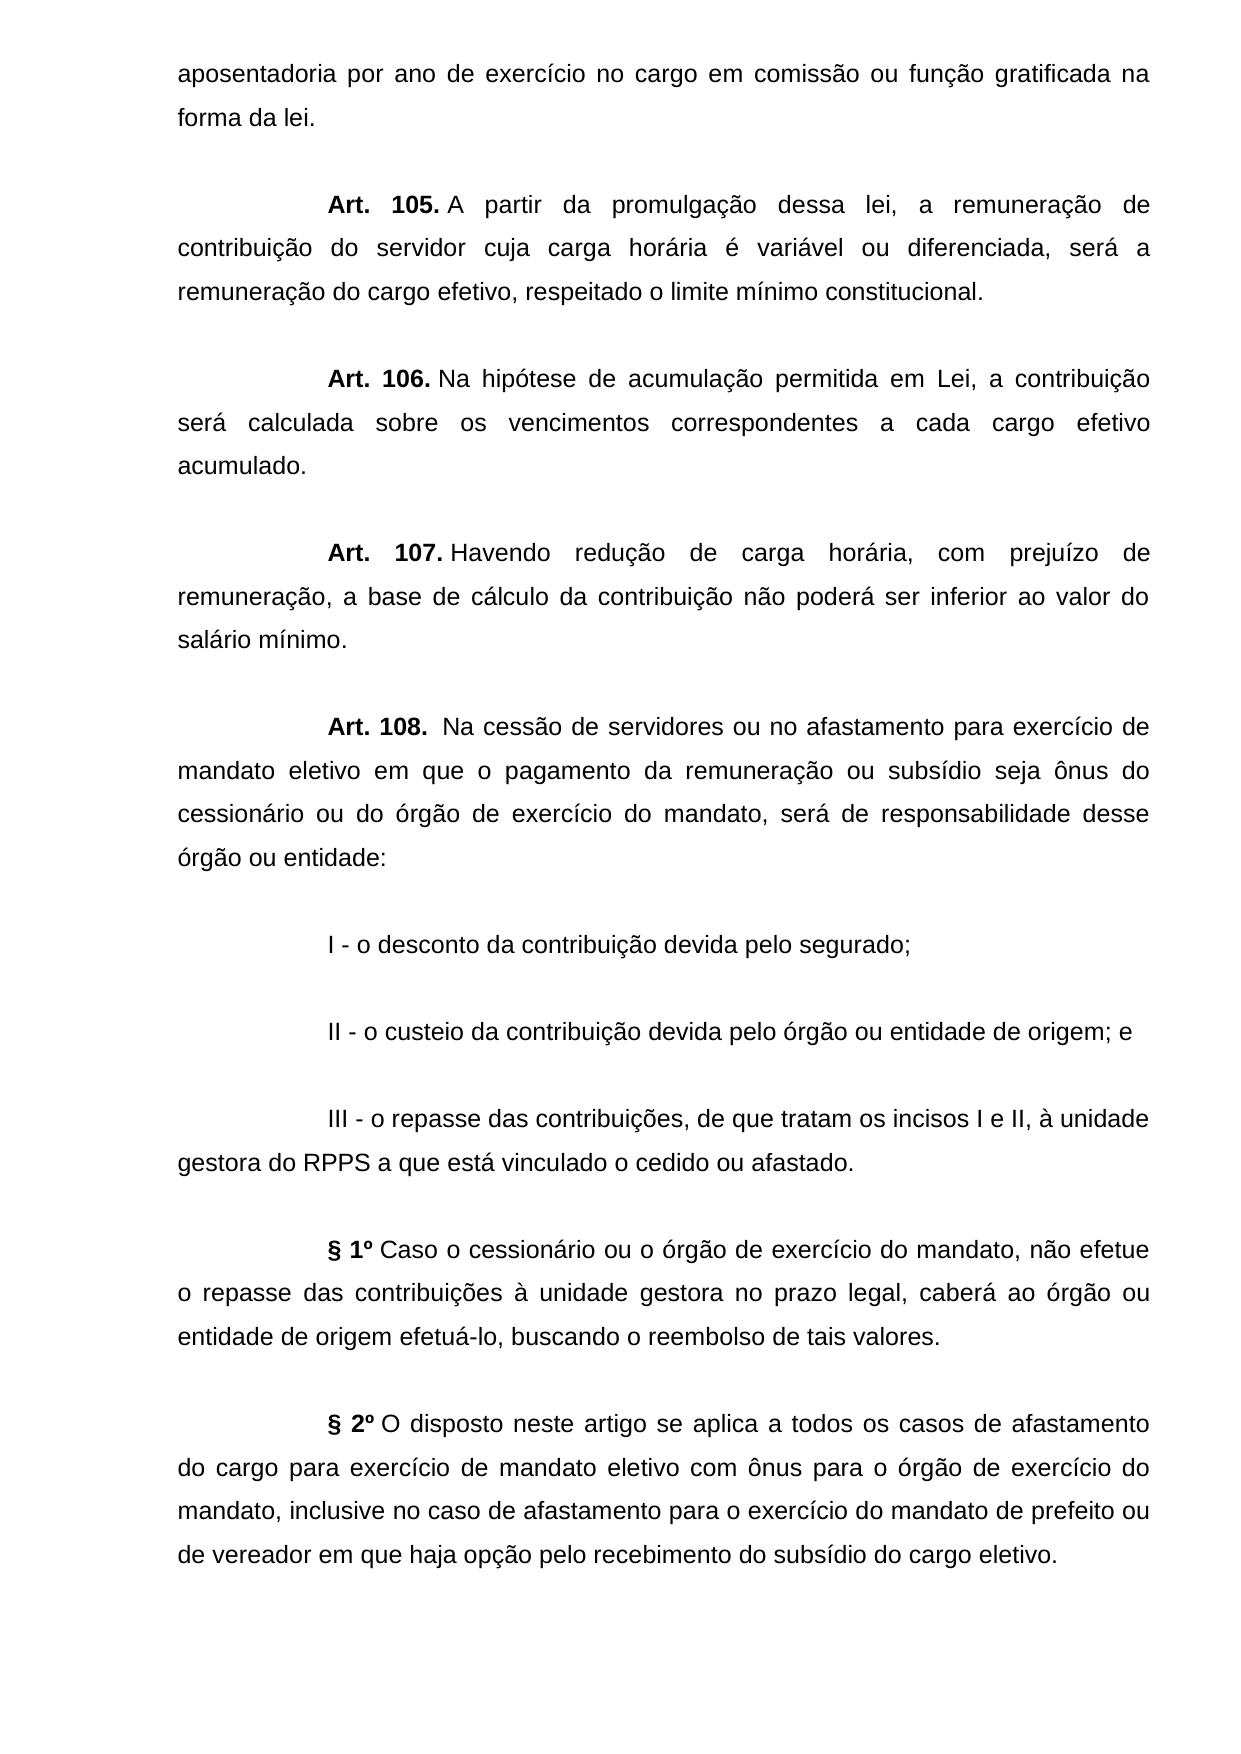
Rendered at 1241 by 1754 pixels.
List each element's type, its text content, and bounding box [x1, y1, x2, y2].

text II - o custeio da contribuição devida pelo órgão ou entidade de origem; e [177, 1017, 1152, 1046]
text aposentadoria por ano de exercício no cargo em comissão ou função gratificada na forma da lei. [177, 59, 1152, 132]
text III - o repasse das contribuições, de que tratam os incisos I e II, à unidade gestora do RPPS a que está vinculado o cedido ou afastado. [177, 1104, 1152, 1177]
text Art. 105. A partir da promulgação dessa lei, a remuneração de contribuição do servidor cuja carga horária é variável ou diferenciada, será a remuneração do cargo efetivo, respeitado o limite mínimo constitucional. [177, 190, 1152, 306]
text Art. 107. Havendo redução de carga horária, com prejuízo de remuneração, a base de cálculo da contribuição não poderá ser inferior ao valor do salário mínimo. [177, 538, 1152, 654]
text § 1º Caso o cessionário ou o órgão de exercício do mandato, não efetue o repasse das contribuições à unidade gestora no prazo legal, caberá ao órgão ou entidade de origem efetuá-lo, buscando o reembolso de tais valores. [177, 1235, 1152, 1351]
text Art. 108. Na cessão de servidores ou no afastamento para exercício de mandato eletivo em que o pagamento da remuneração ou subsídio seja ônus do cessionário ou do órgão de exercício do mandato, será de responsabilidade desse órgão ou entidade: [177, 712, 1152, 872]
text I - o desconto da contribuição devida pelo segurado; [177, 930, 1152, 959]
text § 2º O disposto neste artigo se aplica a todos os casos de afastamento do cargo para exercício de mandato eletivo com ônus para o órgão de exercício do mandato, inclusive no caso de afastamento para o exercício do mandato de prefeito ou de vereador em que haja opção pelo recebimento do subsídio do cargo eletivo. [177, 1409, 1152, 1568]
text Art. 106. Na hipótese de acumulação permitida em Lei, a contribuição será calculada sobre os vencimentos correspondentes a cada cargo efetivo acumulado. [177, 364, 1152, 480]
